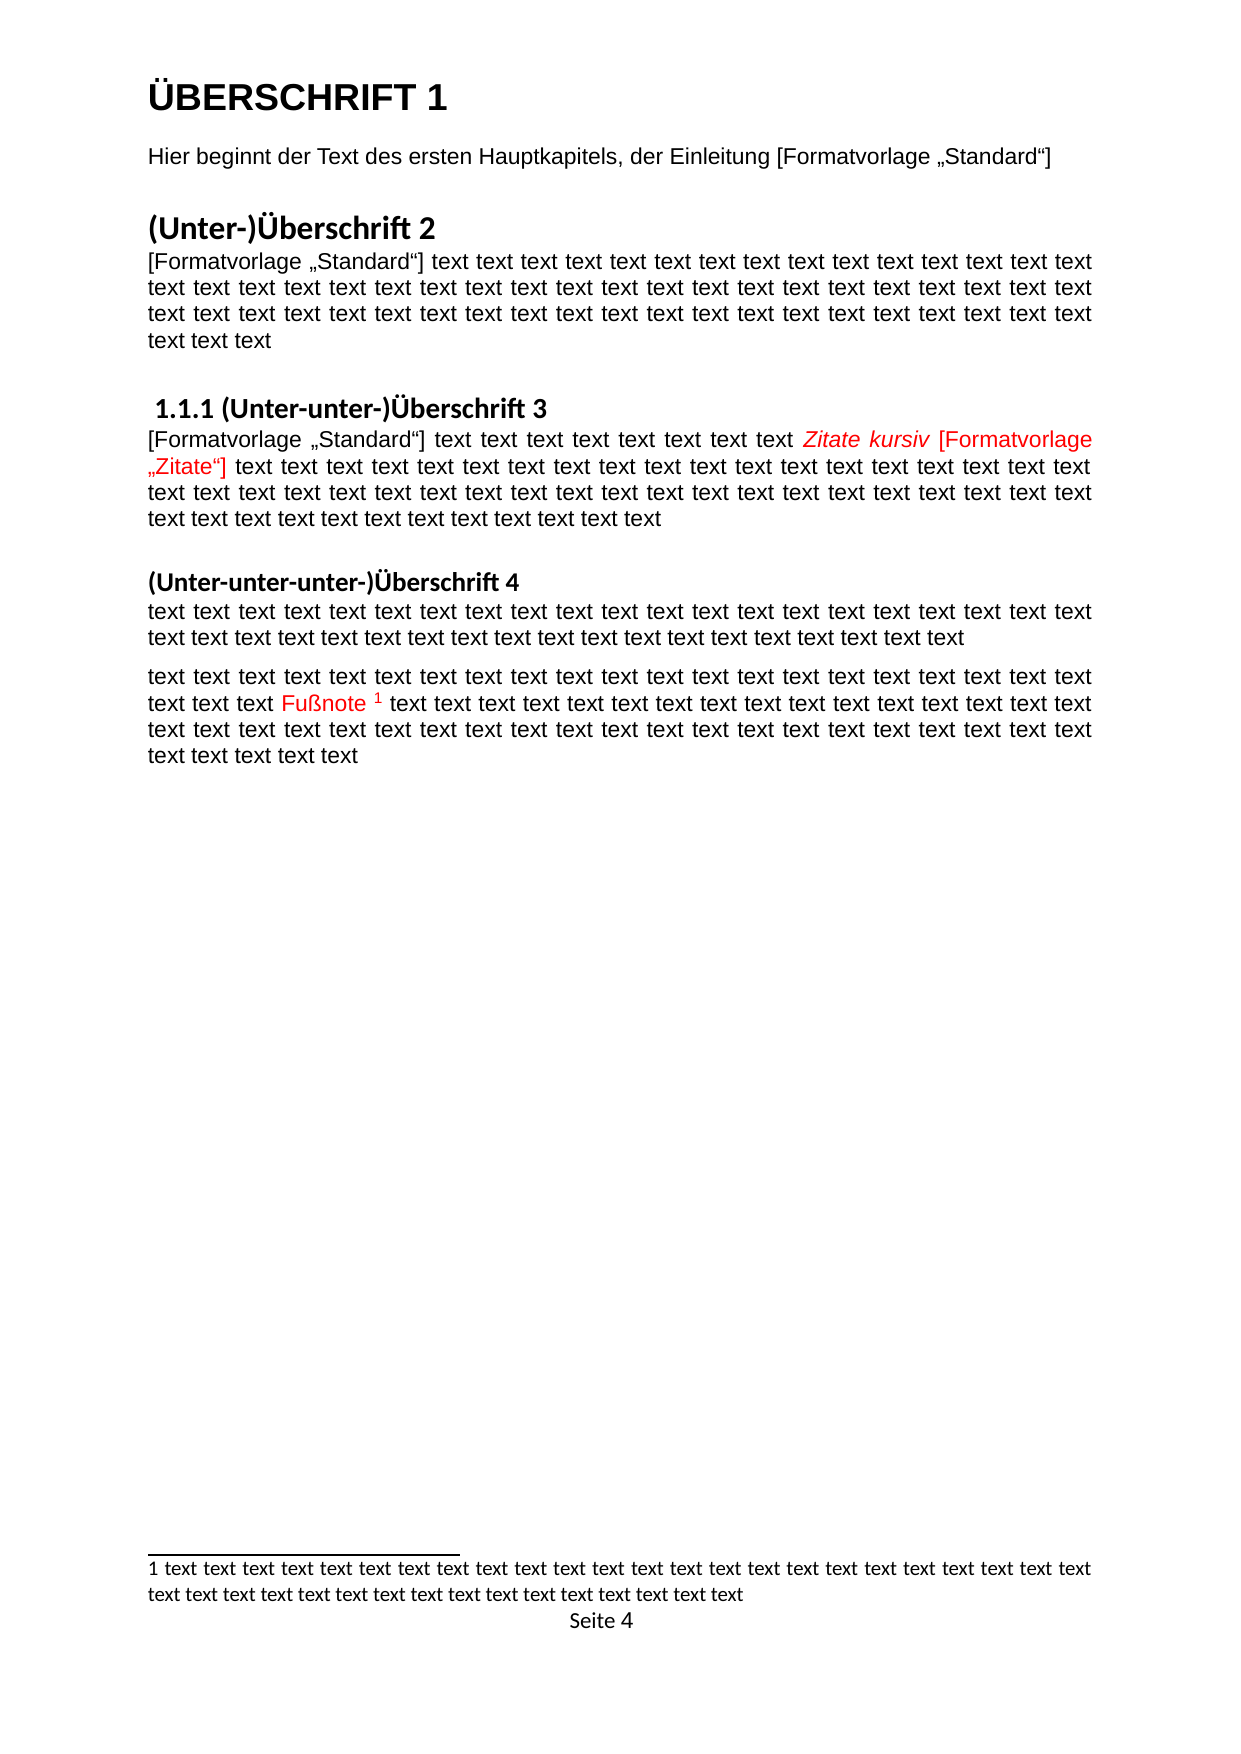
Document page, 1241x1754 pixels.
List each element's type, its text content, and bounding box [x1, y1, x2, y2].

subtitle Überschrift 1 [148, 75, 1092, 118]
text text text text text text text text text text text text text text text text text text text text text text text text text text text text text text text text text text text text text text text text text [148, 1555, 1092, 1606]
text [Formatvorlage „Standard“] text text text text text text text text Zitate kursiv [Formatvorlage „Zitate“] text text text text text text text text text text text text text text text text text text text text text text text text text text text text text text text text text text text text text text text text text text text text text text text text text text text text [148, 426, 1092, 532]
subtitle (Unter-unter-unter-)Überschrift 4 [148, 565, 1092, 598]
subtitle (Unter-unter-)Überschrift 3 [148, 391, 1092, 426]
subtitle (Unter-)Überschrift 2 [148, 207, 1092, 248]
text text text text text text text text text text text text text text text text text text text text text text text text text text text text text text text text text text text text text text text text text [148, 598, 1092, 651]
text text text text text text text text text text text text text text text text text text text text text text text text text Fußnote text text text text text text text text text text text text text text text text text text text text text text text text text text text text text text text text text text text text text text text text text text [148, 663, 1092, 769]
text Hier beginnt der Text des ersten Hauptkapitels, der Einleitung [Formatvorlage „Standard“] [148, 143, 1092, 169]
text [Formatvorlage „Standard“] text text text text text text text text text text text text text text text text text text text text text text text text text text text text text text text text text text text text text text text text text text text text text text text text text text text text text text text text text text text text [148, 248, 1092, 353]
